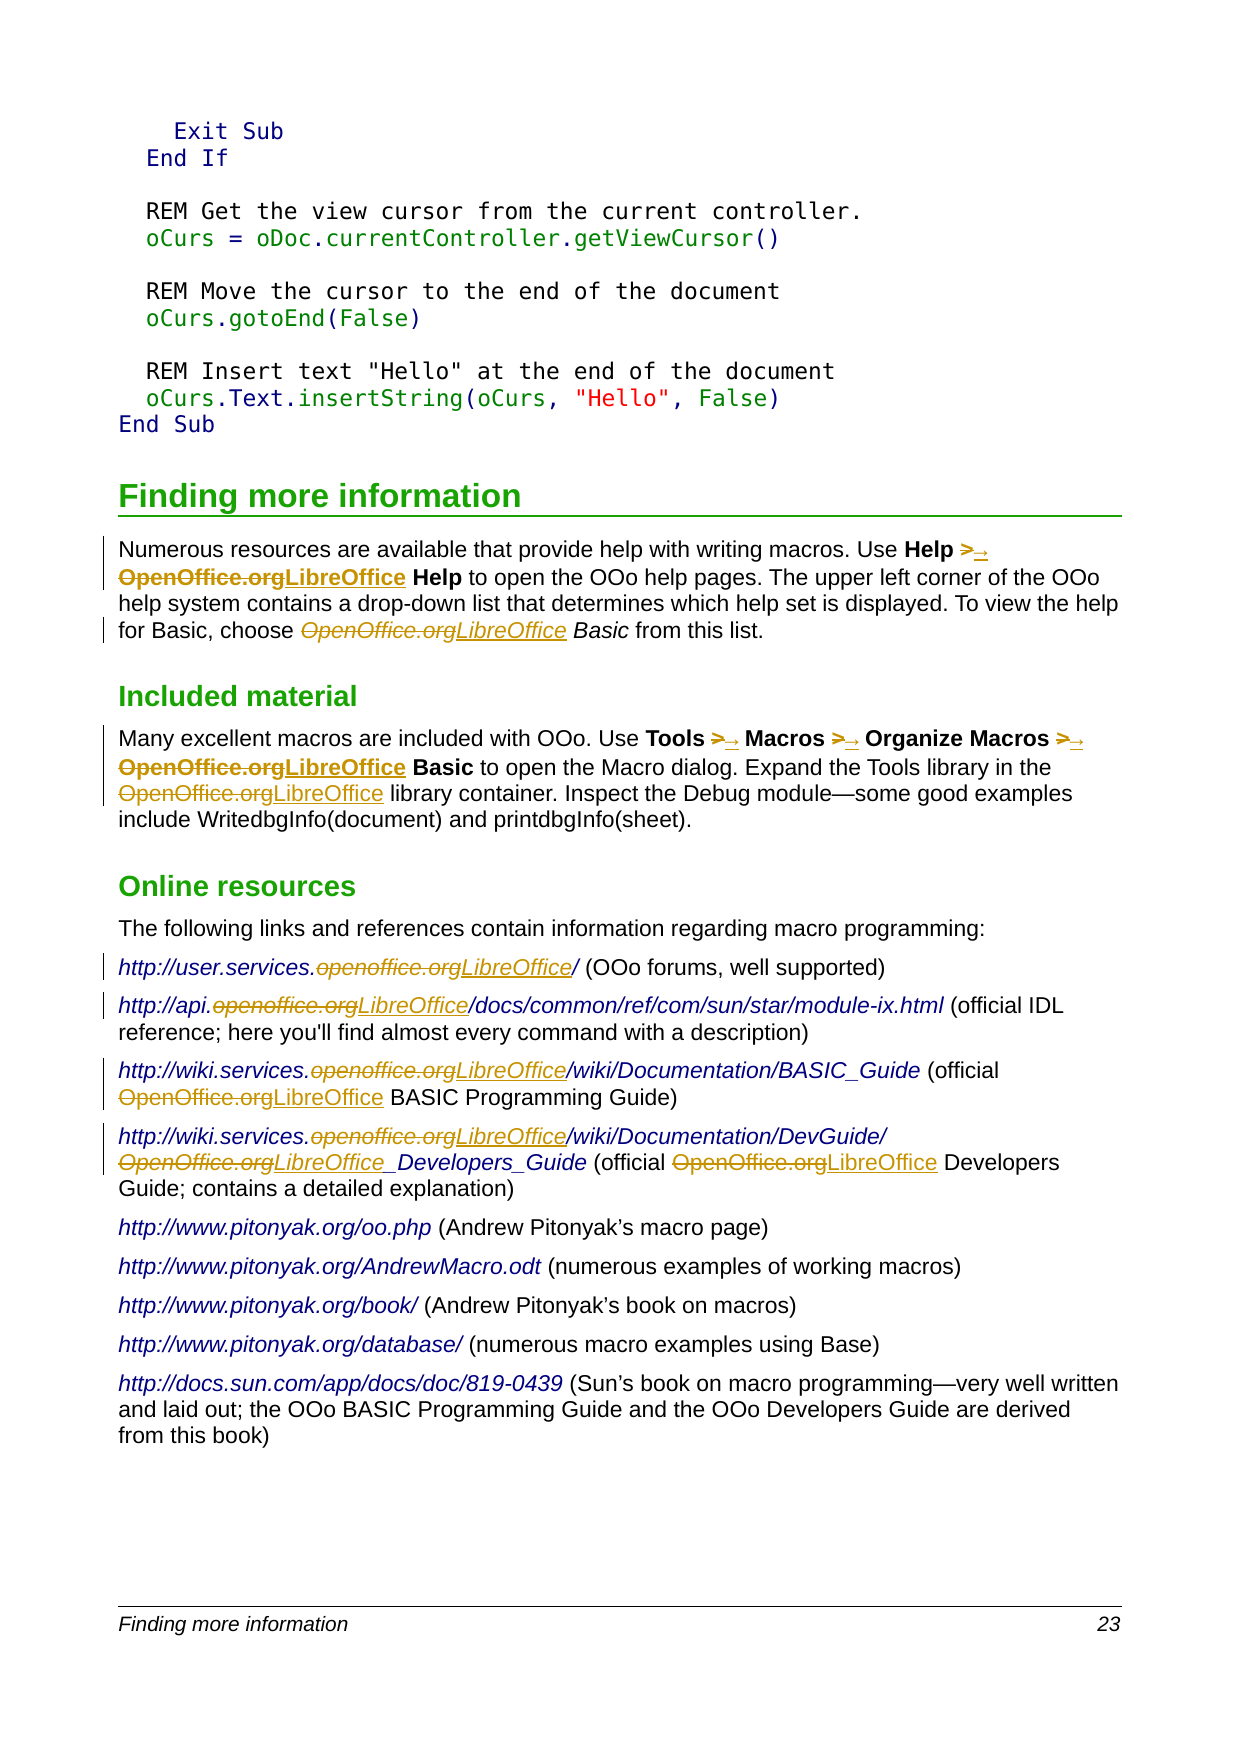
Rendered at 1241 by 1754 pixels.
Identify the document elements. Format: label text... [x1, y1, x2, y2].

text REM Insert text "Hello" at the end of the document [118, 358, 1122, 385]
text oCurs.gotoEnd(False) [118, 305, 1122, 331]
text End Sub [118, 411, 1122, 438]
text REM Move the cursor to the end of the document [118, 278, 1122, 305]
text Exit Sub [118, 118, 1122, 145]
subtitle Online resources [118, 869, 1122, 902]
text Numerous resources are available that provide help with writing macros. Use Help → LibreOffice Help to open the OOo help pages. The upper left corner of the OOo help system contains a drop-down list that determines which help set is displayed. To view the help for Basic, choose LibreOffice Basic from this list. [118, 536, 1122, 643]
text The following links and references contain information regarding macro programming: [118, 914, 1122, 941]
text http://wiki.services.LibreOffice/wiki/Documentation/BASIC_Guide (official LibreOffice BASIC Programming Guide) [118, 1057, 1122, 1110]
subtitle Finding more information [118, 476, 1122, 515]
text http://www.pitonyak.org/oo.php (Andrew Pitonyak’s macro page) [118, 1214, 1122, 1241]
text http://www.pitonyak.org/book/ (Andrew Pitonyak’s book on macros) [118, 1292, 1122, 1318]
text oCurs.Text.insertString(oCurs, "Hello", False) [118, 385, 1122, 411]
subtitle Included material [118, 679, 1122, 713]
text http://www.pitonyak.org/database/ (numerous macro examples using Base) [118, 1331, 1122, 1357]
text End If [118, 145, 1122, 171]
text http://user.services.LibreOffice/ (OOo forums, well supported) [118, 953, 1122, 980]
text Many excellent macros are included with OOo. Use Tools → Macros → Organize Macros → LibreOffice Basic to open the Macro dialog. Expand the Tools library in the LibreOffice library container. Inspect the Debug module—some good examples include WritedbgInfo(document) and printdbgInfo(sheet). [118, 725, 1122, 832]
text http://www.pitonyak.org/AndrewMacro.odt (numerous examples of working macros) [118, 1253, 1122, 1279]
text REM Get the view cursor from the current controller. [118, 198, 1122, 225]
text http://docs.sun.com/app/docs/doc/819-0439 (Sun’s book on macro programming—very well written and laid out; the OOo BASIC Programming Guide and the OOo Developers Guide are derived from this book) [118, 1370, 1122, 1449]
text oCurs = oDoc.currentController.getViewCursor() [118, 225, 1122, 251]
text http://api.LibreOffice/docs/common/ref/com/sun/star/module-ix.html (official IDL reference; here you'll find almost every command with a description) [118, 992, 1122, 1045]
text http://wiki.services.LibreOffice/wiki/Documentation/DevGuide/LibreOffice_Developers_Guide (official LibreOffice Developers Guide; contains a detailed explanation) [118, 1123, 1122, 1202]
